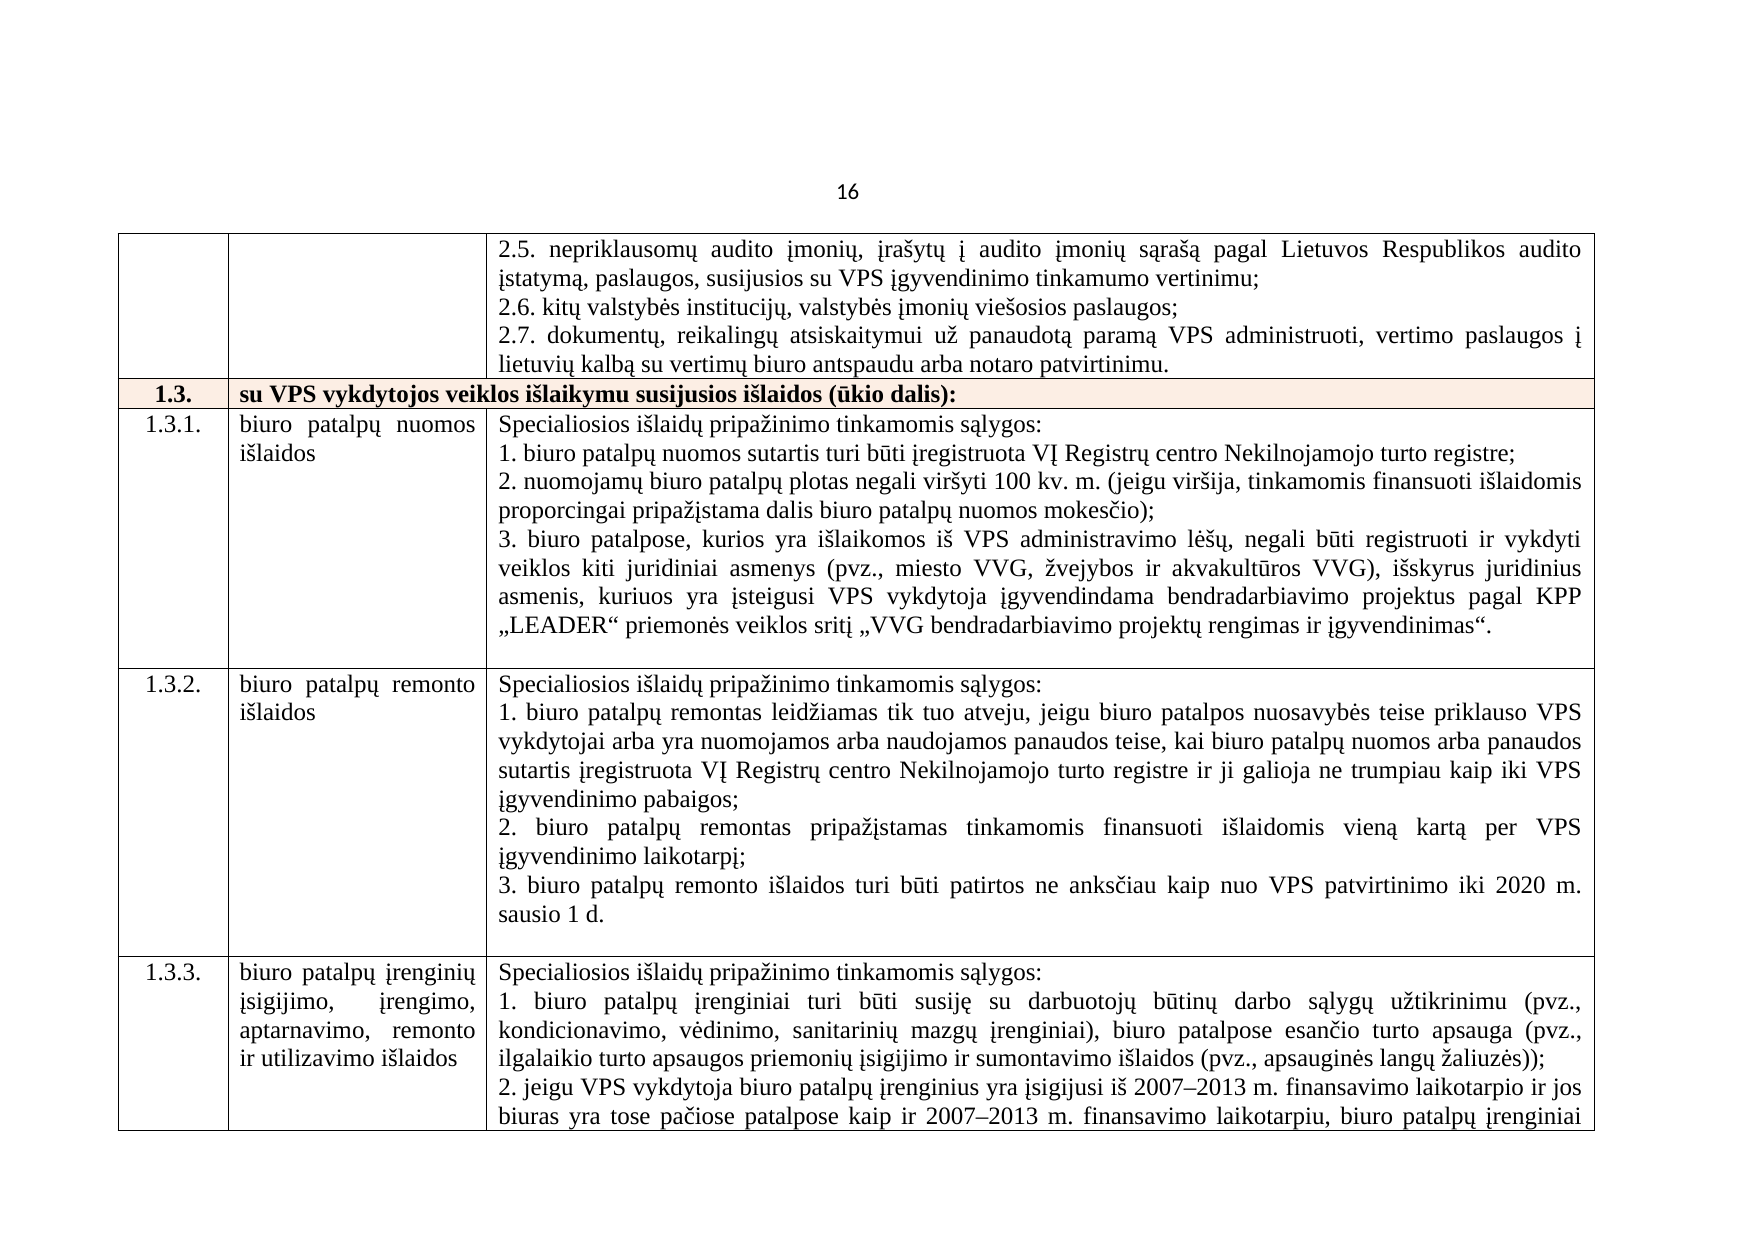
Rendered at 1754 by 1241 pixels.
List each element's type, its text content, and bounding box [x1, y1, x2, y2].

table_cell Specialiosios išlaidų pripažinimo tinkamomis sąlygos: 1. biuro patalpų įrenginiai turi būti susiję su darbuotojų būtinų darbo sąlygų užtikrinimu (pvz., kondicionavimo, vėdinimo, sanitarinių mazgų įrenginiai), biuro patalpose esančio turto apsauga (pvz., ilgalaikio turto apsaugos priemonių įsigijimo ir sumontavimo išlaidos (pvz., apsauginės langų žaliuzės)); 2. jeigu VPS vykdytoja biuro patalpų įrenginius yra įsigijusi iš 2007–2013 m. finansavimo laikotarpio ir jos biuras yra tose pačiose patalpose kaip ir 2007–2013 m. finansavimo laikotarpiu, biuro patalpų įrenginiai [487, 957, 1594, 1130]
table_cell 1.3. [119, 379, 228, 408]
table_cell 1.3.1. [119, 409, 228, 668]
table_cell Specialiosios išlaidų pripažinimo tinkamomis sąlygos: 1. biuro patalpų nuomos sutartis turi būti įregistruota VĮ Registrų centro Nekilnojamojo turto registre; 2. nuomojamų biuro patalpų plotas negali viršyti 100 kv. m. (jeigu viršija, tinkamomis finansuoti išlaidomis proporcingai pripažįstama dalis biuro patalpų nuomos mokesčio); 3. biuro patalpose, kurios yra išlaikomos iš VPS administravimo lėšų, negali būti registruoti ir vykdyti veiklos kiti juridiniai asmenys (pvz., miesto VVG, žvejybos ir akvakultūros VVG), išskyrus juridinius asmenis, kuriuos yra įsteigusi VPS vykdytoja įgyvendindama bendradarbiavimo projektus pagal KPP „LEADER“ priemonės veiklos sritį „VVG bendradarbiavimo projektų rengimas ir įgyvendinimas“. [487, 409, 1594, 668]
table_cell 1.3.3. [119, 957, 228, 1130]
table_cell 1.3.2. [119, 669, 228, 956]
table_cell biuro patalpų remonto išlaidos [229, 669, 486, 956]
table_cell Specialiosios išlaidų pripažinimo tinkamomis sąlygos: 1. biuro patalpų remontas leidžiamas tik tuo atveju, jeigu biuro patalpos nuosavybės teise priklauso VPS vykdytojai arba yra nuomojamos arba naudojamos panaudos teise, kai biuro patalpų nuomos arba panaudos sutartis įregistruota VĮ Registrų centro Nekilnojamojo turto registre ir ji galioja ne trumpiau kaip iki VPS įgyvendinimo pabaigos; 2. biuro patalpų remontas pripažįstamas tinkamomis finansuoti išlaidomis vieną kartą per VPS įgyvendinimo laikotarpį; 3. biuro patalpų remonto išlaidos turi būti patirtos ne anksčiau kaip nuo VPS patvirtinimo iki 2020 m. sausio 1 d. [487, 669, 1594, 956]
table_cell [119, 234, 228, 378]
table_cell biuro patalpų nuomos išlaidos [229, 409, 486, 668]
table_cell [229, 234, 486, 378]
table_cell 2.5. nepriklausomų audito įmonių, įrašytų į audito įmonių sąrašą pagal Lietuvos Respublikos audito įstatymą, paslaugos, susijusios su VPS įgyvendinimo tinkamumo vertinimu; 2.6. kitų valstybės institucijų, valstybės įmonių viešosios paslaugos; 2.7. dokumentų, reikalingų atsiskaitymui už panaudotą paramą VPS administruoti, vertimo paslaugos į lietuvių kalbą su vertimų biuro antspaudu arba notaro patvirtinimu. [487, 234, 1594, 378]
table_cell su VPS vykdytojos veiklos išlaikymu susijusios išlaidos (ūkio dalis): [229, 379, 1594, 408]
table_cell biuro patalpų įrenginių įsigijimo, įrengimo, aptarnavimo, remonto ir utilizavimo išlaidos [229, 957, 486, 1130]
